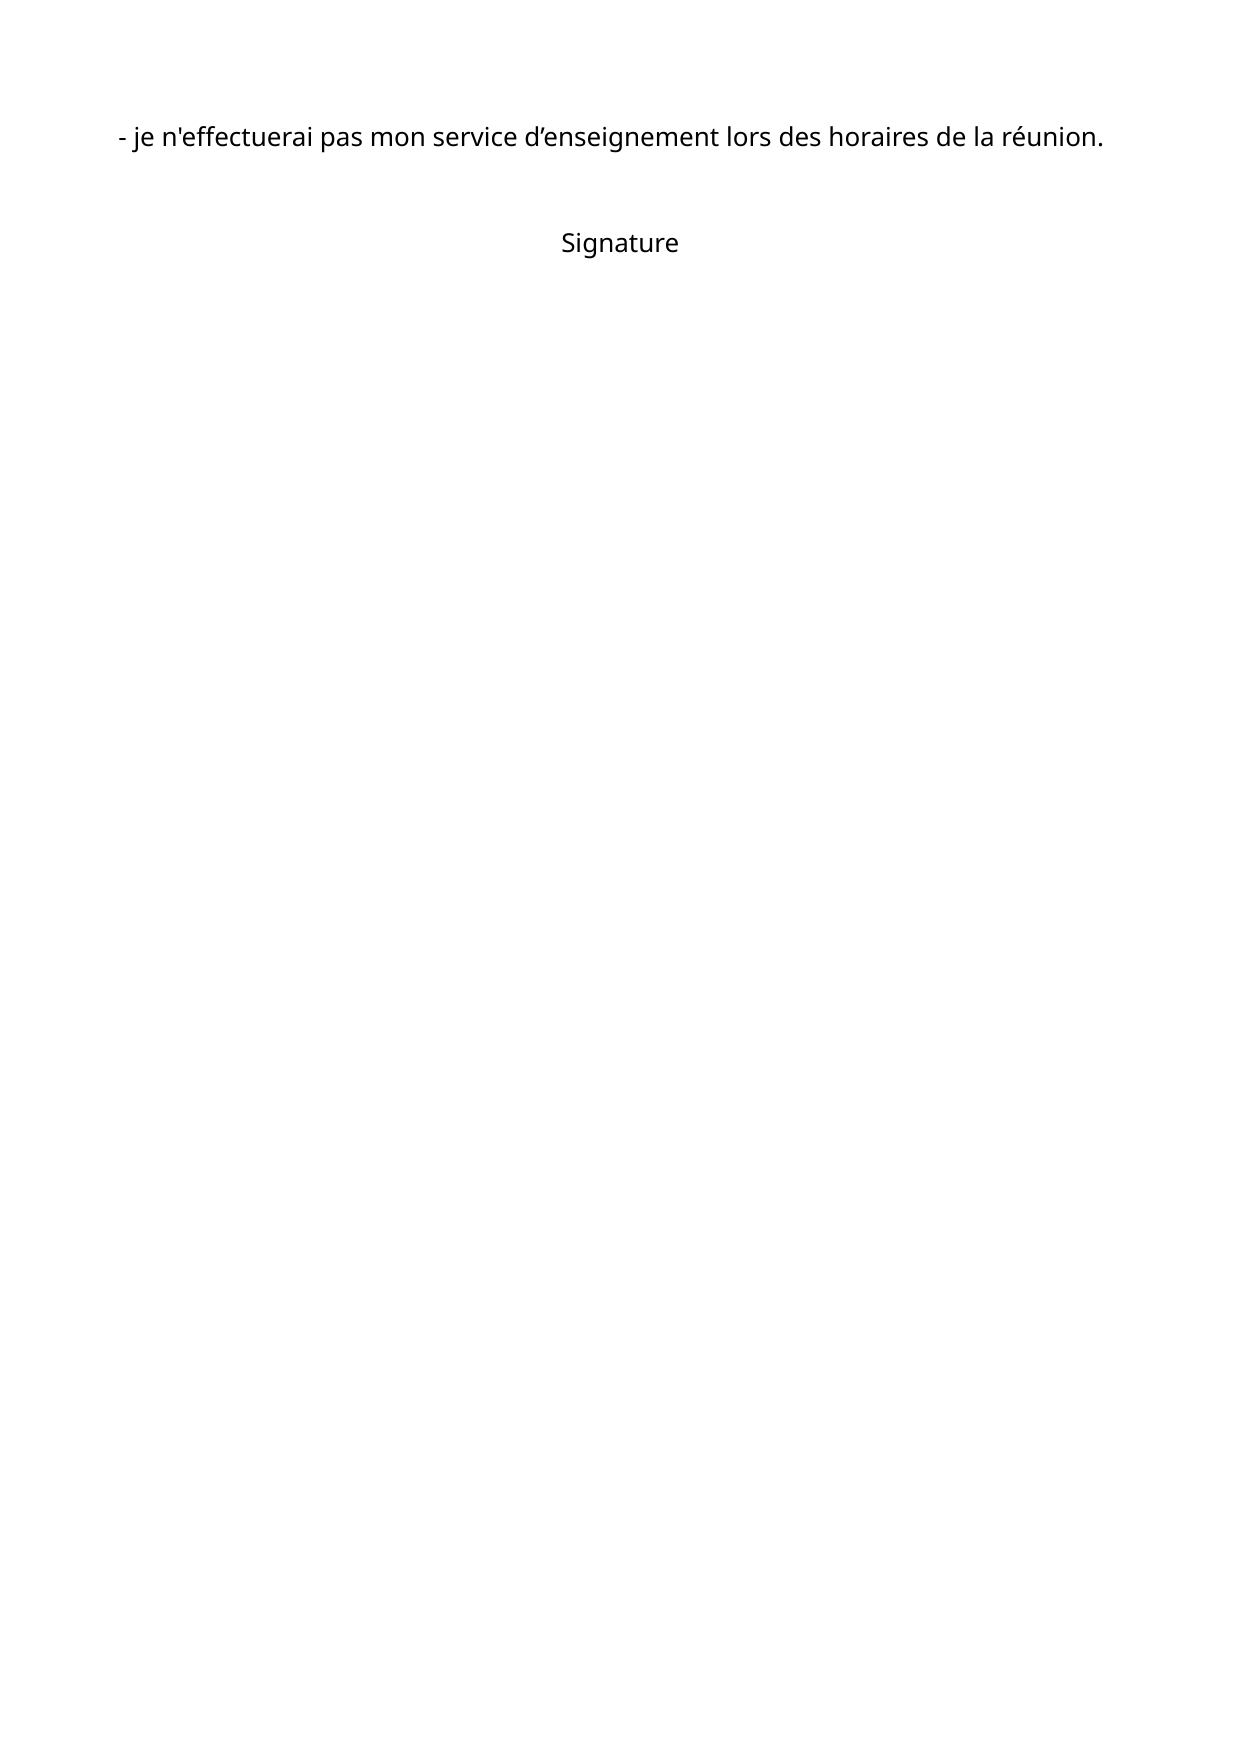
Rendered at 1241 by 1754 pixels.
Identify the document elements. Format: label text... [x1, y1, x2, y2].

text - je n'effectuerai pas mon service d’enseignement lors des horaires de la réunion. [118, 118, 1122, 154]
text Signature [118, 225, 1122, 260]
